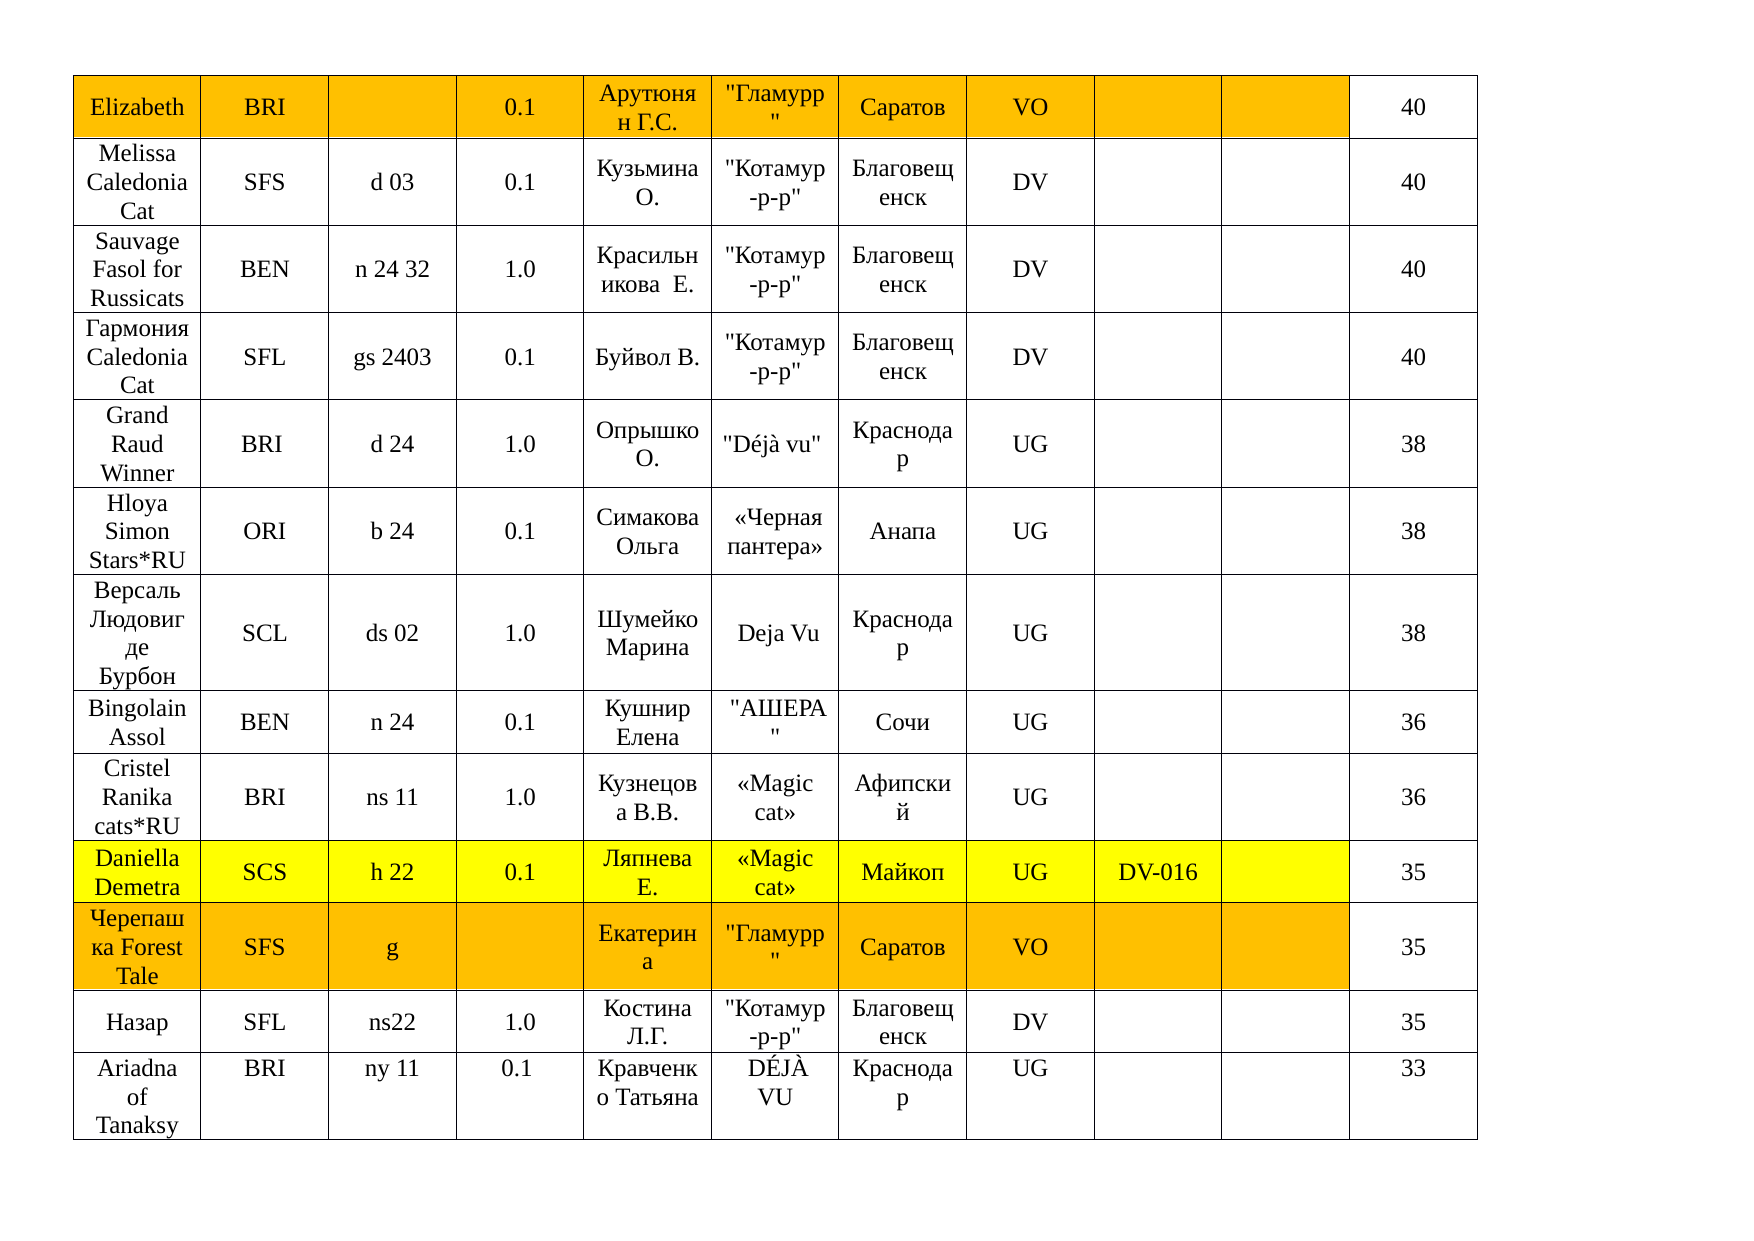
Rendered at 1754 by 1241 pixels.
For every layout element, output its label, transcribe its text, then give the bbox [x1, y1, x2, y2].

table_cell Краснодар [839, 575, 966, 690]
table_cell Краснодар [839, 1053, 966, 1139]
table_cell [457, 903, 583, 989]
table_cell Deja Vu [712, 575, 838, 690]
table_cell SFL [201, 991, 328, 1052]
table_cell [1222, 691, 1349, 752]
table_cell UG [967, 488, 1094, 574]
table_cell 0.1 [457, 691, 583, 752]
table_cell Ляпнева Е. [584, 841, 711, 902]
table_cell Гармония Caledonia Cat [74, 313, 200, 399]
table_cell SCS [201, 841, 328, 902]
table_cell SFS [201, 903, 328, 989]
table_cell «Magic cat» [712, 754, 838, 840]
table_cell Опрышко О. [584, 400, 711, 487]
table_cell UG [967, 841, 1094, 902]
table_cell 40 [1350, 76, 1477, 137]
table_cell d 24 [329, 400, 456, 487]
table_cell BEN [201, 226, 328, 312]
table_cell 1.0 [457, 754, 583, 840]
table_cell Кушнир Елена [584, 691, 711, 752]
table_cell [1222, 488, 1349, 574]
table_cell UG [967, 691, 1094, 752]
table_cell Костина Л.Г. [584, 991, 711, 1052]
table_cell 0.1 [457, 1053, 583, 1139]
table_cell BEN [201, 691, 328, 752]
table_cell 35 [1350, 903, 1477, 989]
table_cell Hloya Simon Stars*RU [74, 488, 200, 574]
table_cell Версаль Людовиг де Бурбон [74, 575, 200, 690]
table_cell Арутюнян Г.С. [584, 76, 711, 137]
table_cell Симакова Ольга [584, 488, 711, 574]
table_cell 40 [1350, 226, 1477, 312]
table_cell DV [967, 139, 1094, 225]
table_cell [1095, 139, 1221, 225]
table_cell [1222, 226, 1349, 312]
table_cell [1095, 76, 1221, 137]
table_cell Благовещенск [839, 139, 966, 225]
table_cell Благовещенск [839, 991, 966, 1052]
table_cell «Magic cat» [712, 841, 838, 902]
table_cell Кравченко Татьяна [584, 1053, 711, 1139]
table_cell DV [967, 226, 1094, 312]
table_cell BRI [201, 400, 328, 487]
table_cell [1095, 575, 1221, 690]
table_cell 1.0 [457, 226, 583, 312]
table_cell Саратов [839, 903, 966, 989]
table_cell "Котамур-р-р" [712, 139, 838, 225]
table_cell [1095, 691, 1221, 752]
table_cell [329, 76, 456, 137]
table_cell Краснодар [839, 400, 966, 487]
table_cell DV-016 [1095, 841, 1221, 902]
table_cell "Déjà vu" [712, 400, 838, 487]
table_cell SFL [201, 313, 328, 399]
table_cell 38 [1350, 400, 1477, 487]
table_cell 40 [1350, 313, 1477, 399]
table_cell Кузнецова В.В. [584, 754, 711, 840]
table_cell 38 [1350, 488, 1477, 574]
table_cell Ariadna of Tanaksy [74, 1053, 200, 1139]
table_cell b 24 [329, 488, 456, 574]
table_cell DV [967, 991, 1094, 1052]
table_cell [1222, 400, 1349, 487]
table_cell «Черная пантера» [712, 488, 838, 574]
table_cell Майкоп [839, 841, 966, 902]
table_cell [1222, 1053, 1349, 1139]
table_cell UG [967, 575, 1094, 690]
table_cell g [329, 903, 456, 989]
table_cell "Гламурр" [712, 76, 838, 137]
table_cell Шумейко Марина [584, 575, 711, 690]
table_cell [1222, 903, 1349, 989]
table_cell 1.0 [457, 575, 583, 690]
table_cell 0.1 [457, 488, 583, 574]
table_cell Sauvage Fasol for Russicats [74, 226, 200, 312]
table_cell Daniella Demetra [74, 841, 200, 902]
table_cell gs 2403 [329, 313, 456, 399]
table_cell "Гламурр" [712, 903, 838, 989]
table_cell VO [967, 903, 1094, 989]
table_cell 36 [1350, 691, 1477, 752]
table_cell [1095, 488, 1221, 574]
table_cell ORI [201, 488, 328, 574]
table_cell DÉJÀ VU [712, 1053, 838, 1139]
table_cell Кузьмина О. [584, 139, 711, 225]
table_cell "Котамур-р-р" [712, 991, 838, 1052]
table_cell Анапа [839, 488, 966, 574]
table_cell 0.1 [457, 139, 583, 225]
table_cell ns 11 [329, 754, 456, 840]
table_cell h 22 [329, 841, 456, 902]
table_cell Красильникова Е. [584, 226, 711, 312]
table_cell [1095, 313, 1221, 399]
table_cell Bingolain Assol [74, 691, 200, 752]
table_cell Сочи [839, 691, 966, 752]
table_cell [1222, 313, 1349, 399]
table_cell Екатерина [584, 903, 711, 989]
table_cell 0.1 [457, 76, 583, 137]
table_cell ds 02 [329, 575, 456, 690]
table_cell 40 [1350, 139, 1477, 225]
table_cell n 24 [329, 691, 456, 752]
table_cell 0.1 [457, 841, 583, 902]
table_cell UG [967, 754, 1094, 840]
table_cell [1095, 991, 1221, 1052]
table_cell Благовещенск [839, 313, 966, 399]
table_cell 36 [1350, 754, 1477, 840]
table_cell d 03 [329, 139, 456, 225]
table_cell 35 [1350, 991, 1477, 1052]
table_cell "Котамур-р-р" [712, 313, 838, 399]
table_cell [1095, 226, 1221, 312]
table_cell Elizabeth [74, 76, 200, 137]
table_cell [1095, 903, 1221, 989]
table_cell [1095, 400, 1221, 487]
table_cell [1222, 841, 1349, 902]
table_cell Melissa Caledonia Cat [74, 139, 200, 225]
table_cell 38 [1350, 575, 1477, 690]
table_cell 1.0 [457, 400, 583, 487]
table_cell [1222, 754, 1349, 840]
table_cell Cristel Ranika cats*RU [74, 754, 200, 840]
table_cell "Котамур-р-р" [712, 226, 838, 312]
table_cell UG [967, 1053, 1094, 1139]
table_cell Афипский [839, 754, 966, 840]
table_cell 33 [1350, 1053, 1477, 1139]
table_cell [1095, 1053, 1221, 1139]
table_cell DV [967, 313, 1094, 399]
table_cell VO [967, 76, 1094, 137]
table_cell n 24 32 [329, 226, 456, 312]
table_cell [1222, 76, 1349, 137]
table_cell UG [967, 400, 1094, 487]
table_cell Саратов [839, 76, 966, 137]
table_cell [1222, 991, 1349, 1052]
table_cell 1.0 [457, 991, 583, 1052]
table_cell Черепашка Forest Tale [74, 903, 200, 989]
table_cell 0.1 [457, 313, 583, 399]
table_cell 35 [1350, 841, 1477, 902]
table_cell Буйвол В. [584, 313, 711, 399]
table_cell SCL [201, 575, 328, 690]
table_cell [1222, 575, 1349, 690]
table_cell BRI [201, 754, 328, 840]
table_cell BRI [201, 76, 328, 137]
table_cell "АШЕРА" [712, 691, 838, 752]
table_cell Grand Raud Winner [74, 400, 200, 487]
table_cell SFS [201, 139, 328, 225]
table_cell Благовещенск [839, 226, 966, 312]
table_cell Назар [74, 991, 200, 1052]
table_cell ny 11 [329, 1053, 456, 1139]
table_cell ns22 [329, 991, 456, 1052]
table_cell BRI [201, 1053, 328, 1139]
table_cell [1095, 754, 1221, 840]
table_cell [1222, 139, 1349, 225]
